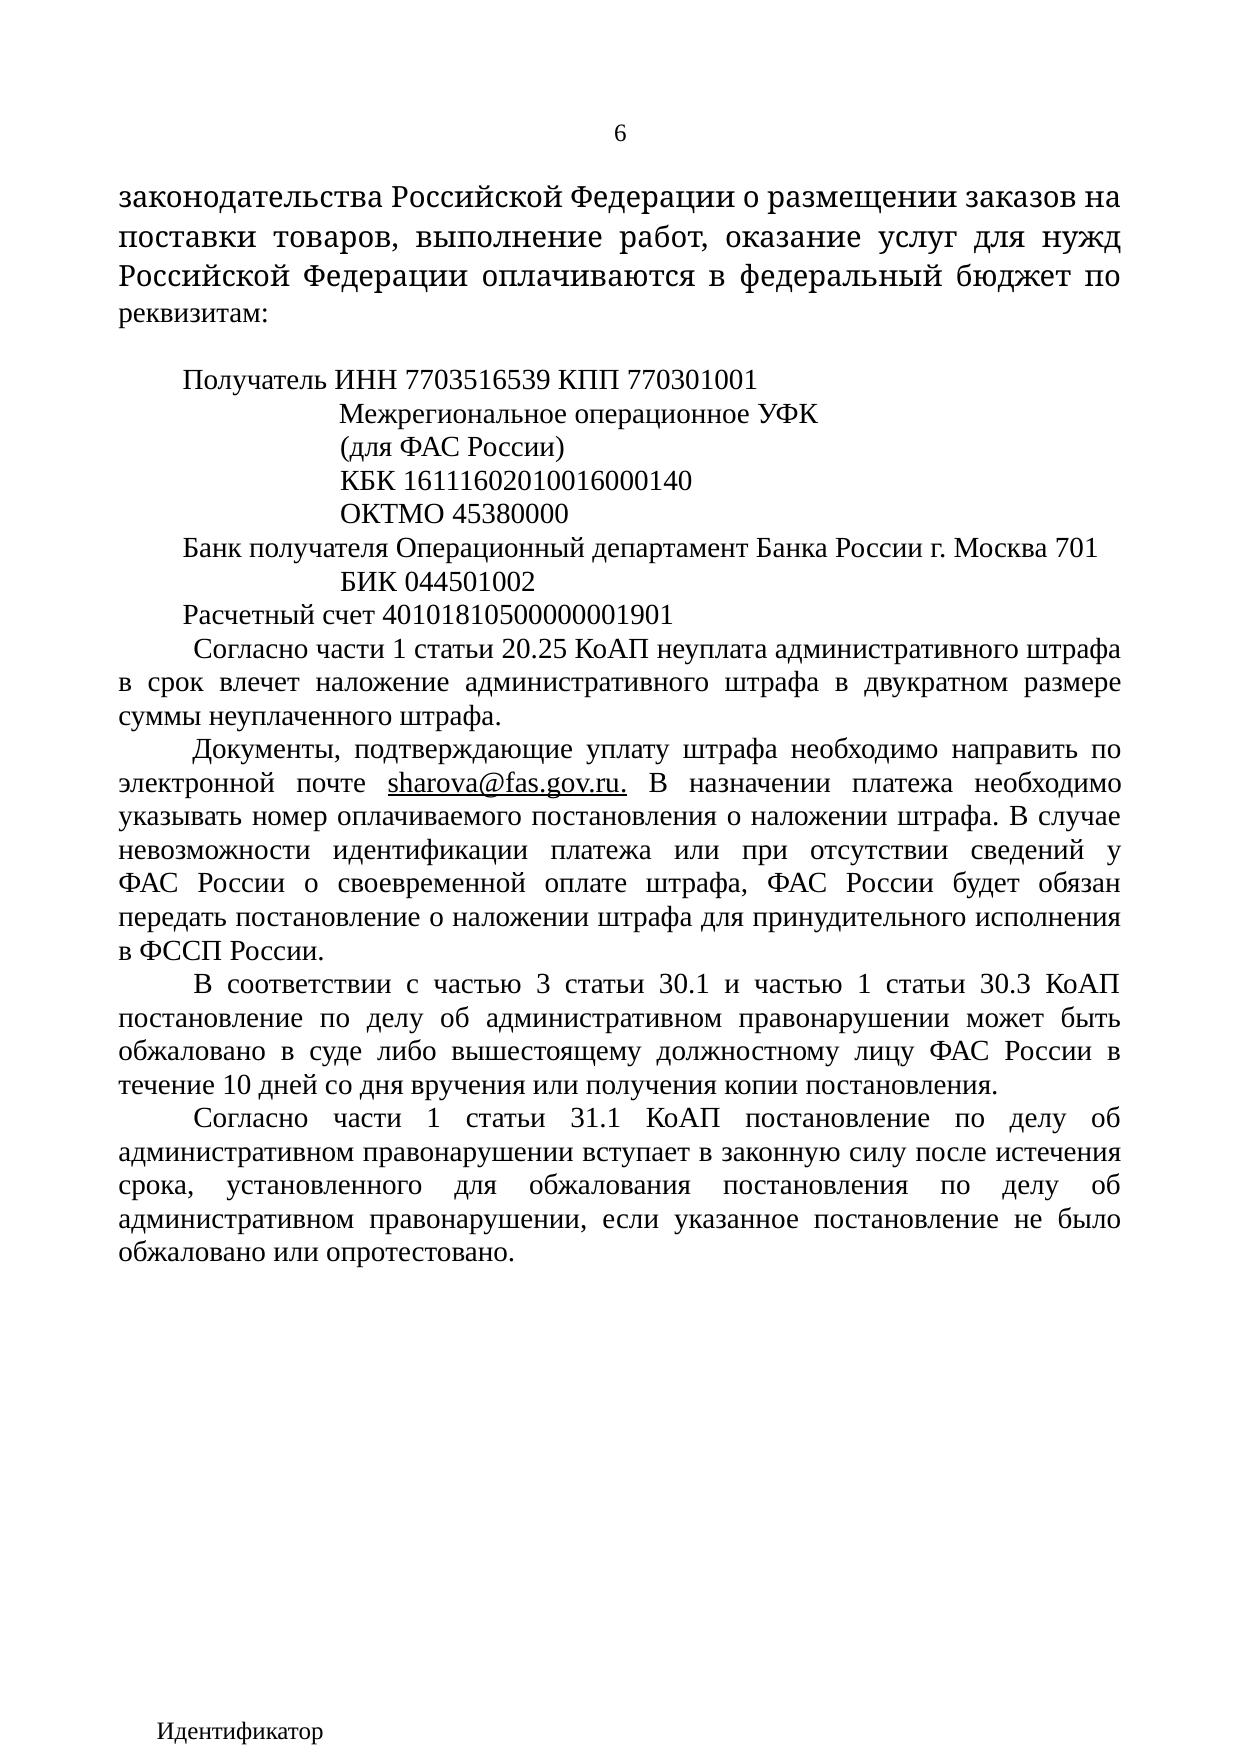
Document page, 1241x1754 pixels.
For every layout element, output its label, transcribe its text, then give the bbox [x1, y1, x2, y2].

text Межрегиональное операционное УФК [118, 396, 1122, 429]
text (для ФАС России) [118, 429, 1122, 463]
text Согласно части 1 статьи 20.25 КоАП неуплата административного штрафа в срок влечет наложение административного штрафа в двукратном размере суммы неуплаченного штрафа. [118, 631, 1122, 731]
text КБК 16111602010016000140 [118, 463, 1122, 497]
text Получатель ИНН 7703516539 КПП 770301001 [118, 362, 1122, 396]
text Согласно части 1 статьи 31.1 КоАП постановление по делу об административном правонарушении вступает в законную силу после истечения срока, установленного для обжалования постановления по делу об административном правонарушении, если указанное постановление не было обжаловано или опротестовано. [118, 1100, 1122, 1268]
text Расчетный счет 40101810500000001901 [118, 597, 1122, 631]
text ОКТМО 45380000 [118, 497, 1122, 530]
text Банк получателя Операционный департамент Банка России г. Москва 701 [118, 530, 1122, 564]
text В соответствии с частью 3 статьи 30.1 и частью 1 статьи 30.3 КоАП постановление по делу об административном правонарушении может быть обжаловано в суде либо вышестоящему должностному лицу ФАС России в течение 10 дней со дня вручения или получения копии постановления. [118, 966, 1122, 1100]
text БИК 044501002 [118, 564, 1122, 597]
text Документы, подтверждающие уплату штрафа необходимо направить по электронной почте sharova@fas.gov.ru. В назначении платежа необходимо указывать номер оплачиваемого постановления о наложении штрафа. В случае невозможности идентификации платежа или при отсутствии сведений у ФАС России о своевременной оплате штрафа, ФАС России будет обязан передать постановление о наложении штрафа для принудительного исполнения в ФССП России. [118, 731, 1122, 966]
text законодательства Российской Федерации о размещении заказов на поставки товаров, выполнение работ, оказание услуг для нужд Российской Федерации оплачиваются в федеральный бюджет по реквизитам: [118, 176, 1122, 329]
